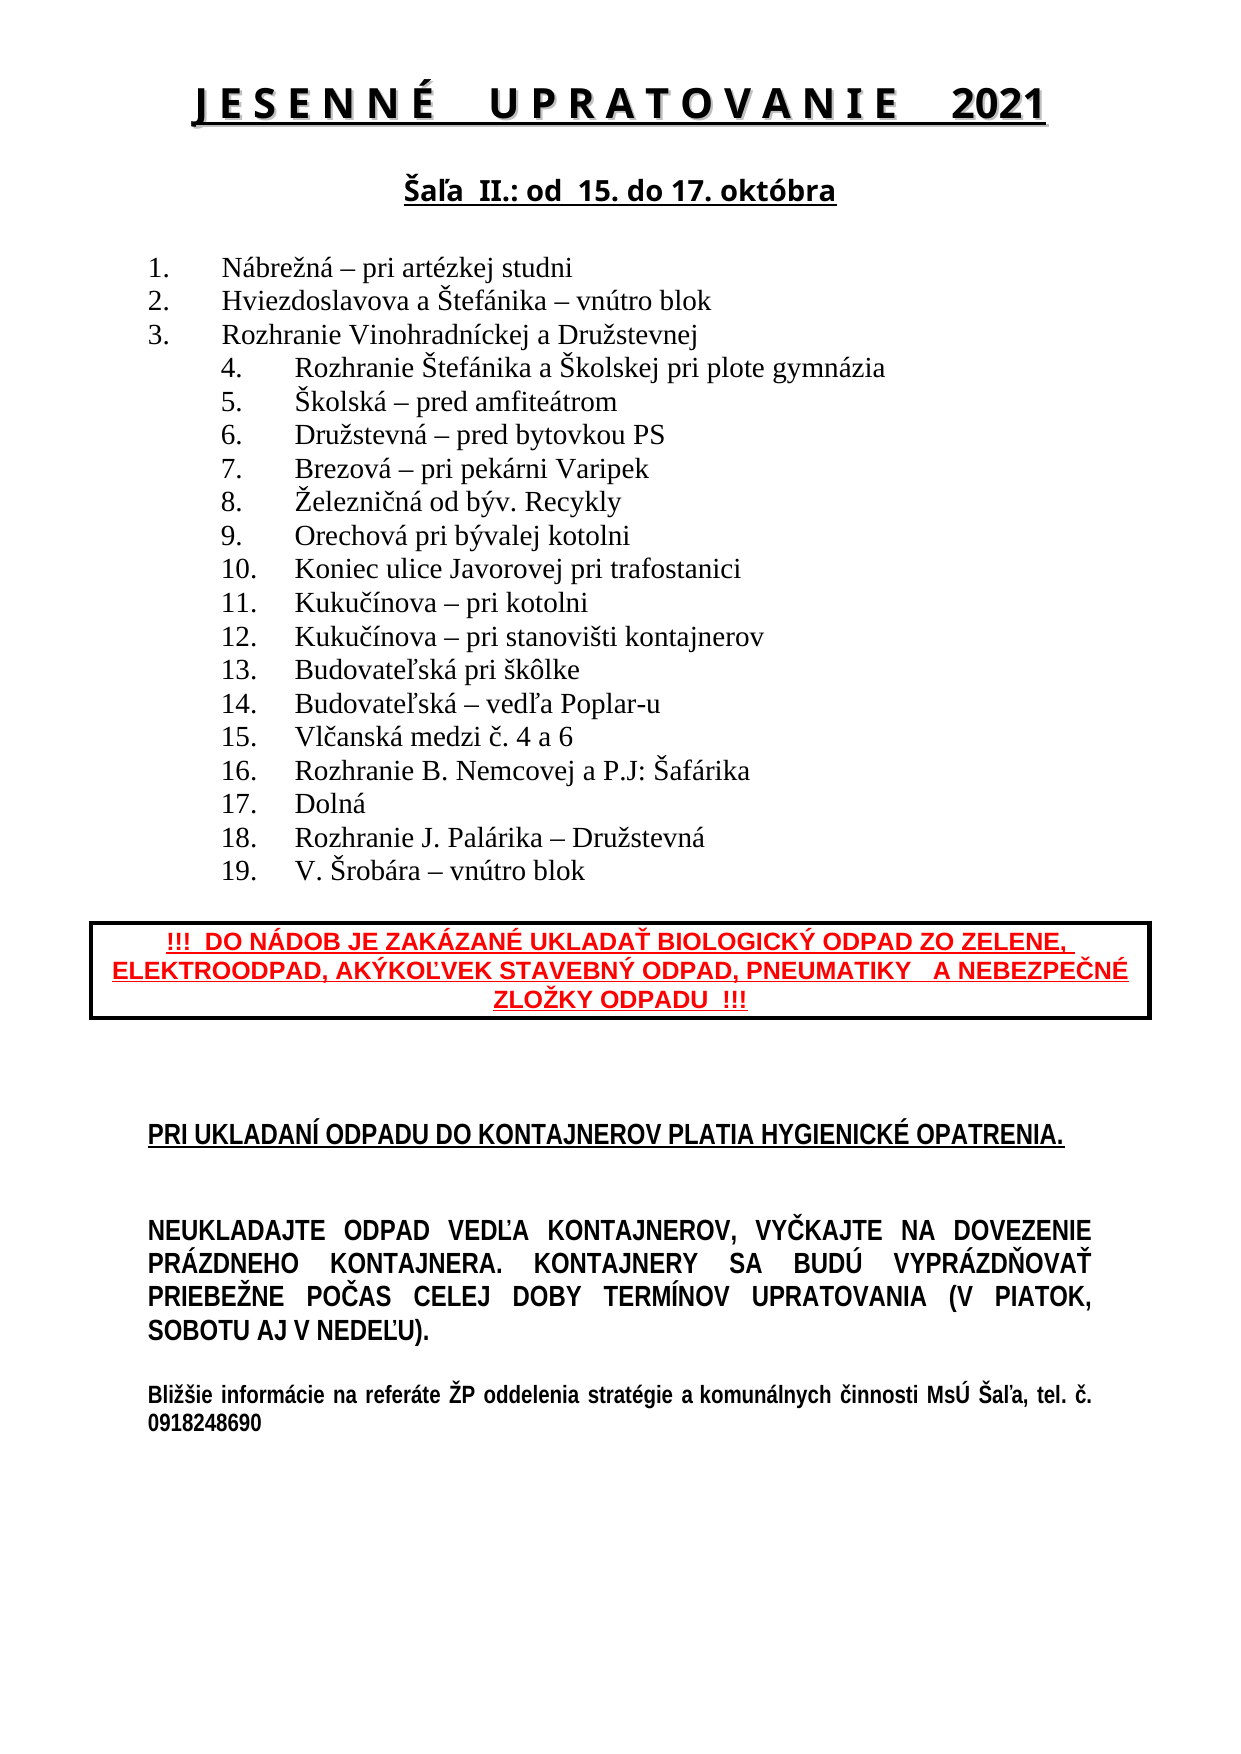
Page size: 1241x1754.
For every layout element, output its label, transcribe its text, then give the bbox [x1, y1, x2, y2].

list Orechová pri bývalej kotolni [221, 518, 1093, 552]
list Nábrežná – pri artézkej studni [148, 250, 1152, 283]
list Hviezdoslavova a Štefánika – vnútro blok [148, 283, 1152, 317]
text Bližšie informácie na referáte ŽP oddelenia stratégie a komunálnych činnosti MsÚ Šaľa, tel. č. 0918248690 [148, 1380, 1093, 1437]
list Rozhranie B. Nemcovej a P.J: Šafárika [221, 753, 1093, 786]
text ELEKTROODPAD, AKÝKOĽVEK STAVEBNÝ ODPAD, PNEUMATIKY A NEBEZPEČNÉ ZLOŽKY ODPADU !!! [93, 949, 1147, 1016]
text NEUKLADAJTE ODPAD VEDĽA KONTAJNEROV, VYČKAJTE NA DOVEZENIE PRÁZDNEHO KONTAJNERA. KONTAJNERY SA BUDÚ VYPRÁZDŇOVAŤ PRIEBEŽNE POČAS CELEJ DOBY TERMÍNOV UPRATOVANIA (V PIATOK, SOBOTU AJ V NEDEĽU). [148, 1213, 1093, 1346]
list Koniec ulice Javorovej pri trafostanici [221, 552, 1093, 585]
list Kukučínova – pri stanovišti kontajnerov [221, 619, 1093, 652]
list Železničná od býv. Recykly [221, 484, 1093, 518]
list Družstevná – pred bytovkou PS [221, 417, 1093, 451]
list Rozhranie Štefánika a Školskej pri plote gymnázia [221, 350, 1093, 384]
text J E S E N N É u P r a t o v a n i e 2021 [88, 74, 1152, 131]
list Budovateľská – vedľa Poplar-u [221, 686, 1093, 719]
list V. Šrobára – vnútro blok [221, 853, 1093, 887]
list Brezová – pri pekárni Varipek [221, 451, 1093, 484]
list Vlčanská medzi č. 4 a 6 [221, 719, 1093, 753]
list Rozhranie Vinohradníckej a Družstevnej [148, 317, 1152, 350]
list Budovateľská pri škôlke [221, 652, 1093, 686]
list Rozhranie J. Palárika – Družstevná [221, 820, 1093, 853]
list Dolná [221, 786, 1093, 820]
list Školská – pred amfiteátrom [221, 384, 1093, 417]
text PRI UKLADANÍ ODPADU DO KONTAJNEROV PLATIA HYGIENICKÉ OPATRENIA. [148, 1117, 1093, 1151]
text !!! DO NÁDOB JE ZAKÁZANÉ UKLADAŤ BIOLOGICKÝ ODPAD ZO ZELENE, [93, 925, 1147, 949]
text Šaľa II.: od 15. do 17. októbra [88, 170, 1152, 210]
list Kukučínova – pri kotolni [221, 585, 1093, 619]
